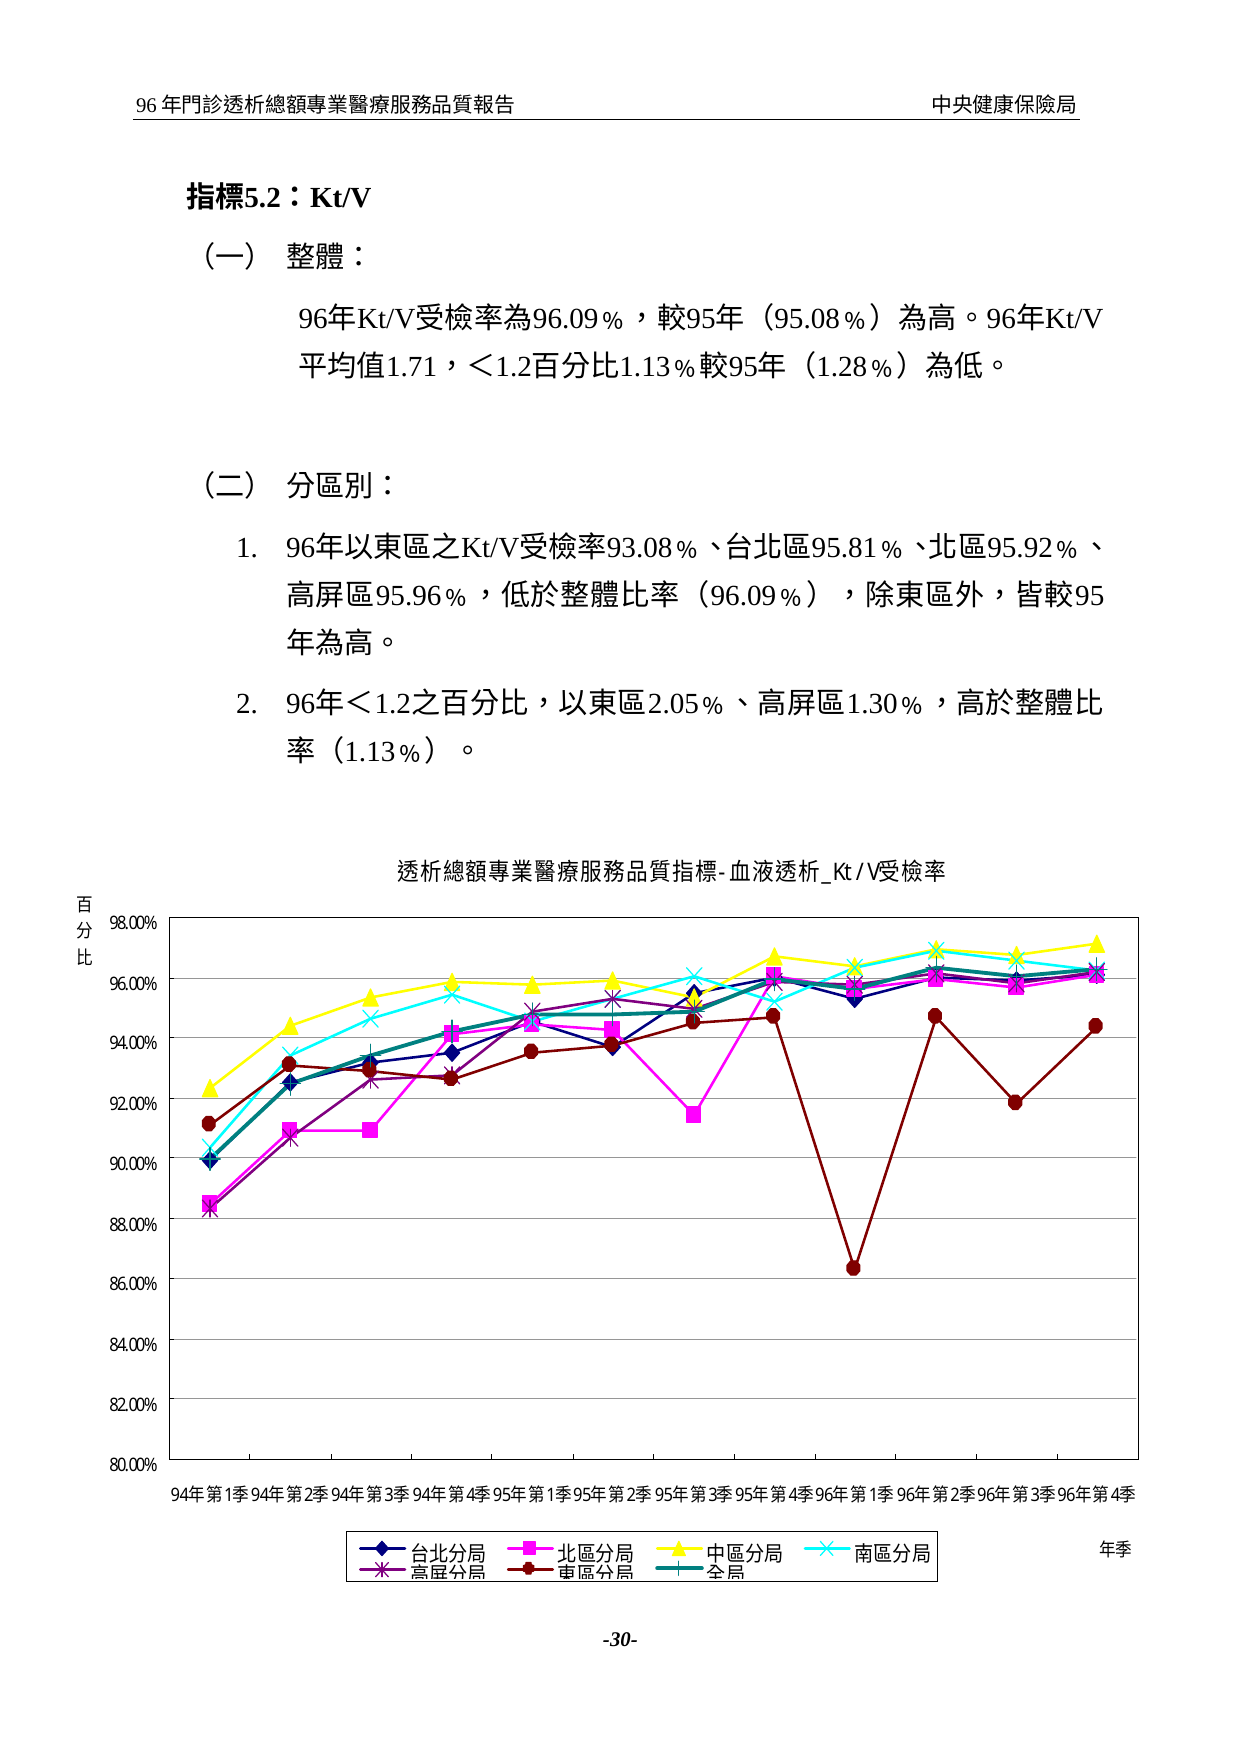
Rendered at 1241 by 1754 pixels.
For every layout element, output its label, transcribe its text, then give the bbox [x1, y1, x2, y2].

list 整體： [186, 229, 1104, 277]
list 96年＜1.2之百分比，以東區2.05﹪、高屏區1.30﹪，高於整體比率（1.13﹪）。 [236, 675, 1104, 771]
list 96年以東區之Kt/V受檢率93.08﹪、台北區95.81﹪、北區95.92﹪、高屏區95.96﹪，低於整體比率（96.09﹪），除東區外，皆較95年為高。 [236, 519, 1104, 663]
list 分區別： [186, 458, 1104, 506]
text 96年Kt/V受檢率為96.09﹪，較95年（95.08﹪）為高。96年Kt/V平均值1.71，＜1.2百分比1.13﹪較95年（1.28﹪）為低。 [298, 290, 1104, 386]
text 指標5.2：Kt/V [186, 169, 1104, 217]
